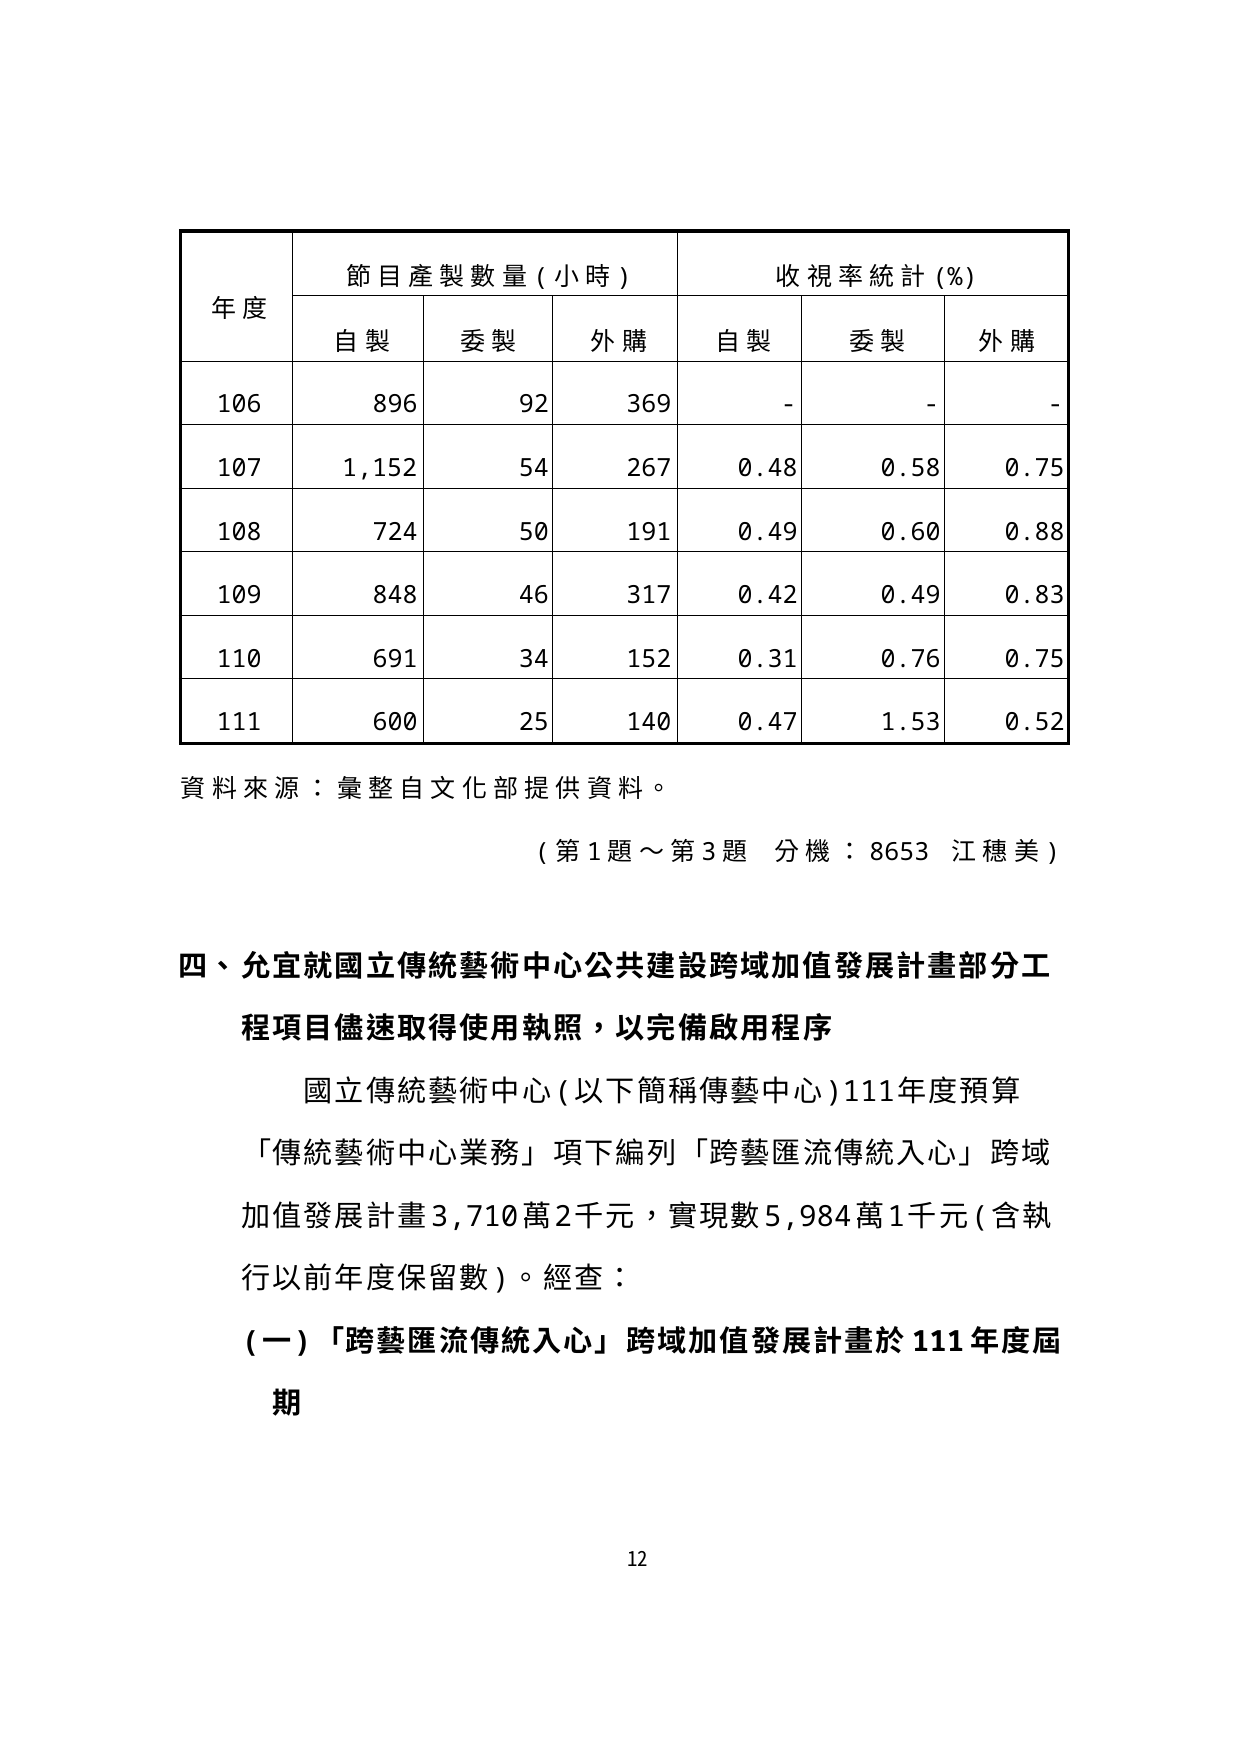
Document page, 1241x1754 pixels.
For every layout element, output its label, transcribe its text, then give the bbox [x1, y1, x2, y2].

text 資料來源：彙整自文化部提供資料。 [177, 745, 1063, 807]
table_cell 108 [182, 489, 292, 551]
table_cell 691 [293, 616, 423, 678]
table_cell 369 [553, 362, 677, 424]
table_cell 106 [182, 362, 292, 424]
table_cell 自製 [293, 296, 423, 361]
text 國立傳統藝術中心(以下簡稱傳藝中心)111年度預算「傳統藝術中心業務」項下編列「跨藝匯流傳統入心」跨域加值發展計畫3,710萬2千元，實現數5,984萬1千元(含執行以前年度保留數)。經查： [236, 1047, 1063, 1297]
table_cell 0.83 [945, 552, 1067, 615]
table_cell 1.53 [802, 679, 944, 742]
table_cell 267 [553, 425, 677, 488]
table_cell 自製 [678, 296, 801, 361]
table_cell 111 [182, 679, 292, 742]
table_cell 0.88 [945, 489, 1067, 551]
table_cell 0.47 [678, 679, 801, 742]
table_cell 0.31 [678, 616, 801, 678]
table_cell 0.49 [678, 489, 801, 551]
table_cell - [945, 362, 1067, 424]
table_cell 0.58 [802, 425, 944, 488]
text (第1題～第3題 分機：8653 江穗美) [177, 807, 1063, 870]
table_cell 152 [553, 616, 677, 678]
table_cell - [802, 362, 944, 424]
table_cell 191 [553, 489, 677, 551]
table_cell 委製 [802, 296, 944, 361]
table_cell 50 [424, 489, 552, 551]
table_cell - [678, 362, 801, 424]
table_cell 46 [424, 552, 552, 615]
table_cell 外購 [945, 296, 1067, 361]
table_cell 0.75 [945, 425, 1067, 488]
table_cell 896 [293, 362, 423, 424]
table_cell 140 [553, 679, 677, 742]
table_cell 0.75 [945, 616, 1067, 678]
table_cell 92 [424, 362, 552, 424]
table_cell 34 [424, 616, 552, 678]
table_cell 54 [424, 425, 552, 488]
table_cell 0.60 [802, 489, 944, 551]
table_cell 848 [293, 552, 423, 615]
table_cell 600 [293, 679, 423, 742]
table_header 收視率統計(%) [678, 233, 1067, 295]
table_cell 0.49 [802, 552, 944, 615]
table_cell 0.76 [802, 616, 944, 678]
table_cell 0.52 [945, 679, 1067, 742]
table_cell 110 [182, 616, 292, 678]
table_cell 724 [293, 489, 423, 551]
table_cell 0.42 [678, 552, 801, 615]
table_cell 317 [553, 552, 677, 615]
table_cell 107 [182, 425, 292, 488]
table_cell 0.48 [678, 425, 801, 488]
table_cell 109 [182, 552, 292, 615]
table_header 節目產製數量(小時) [293, 233, 677, 295]
table_cell 25 [424, 679, 552, 742]
table_header 年度 [182, 233, 292, 361]
table_cell 1,152 [293, 425, 423, 488]
table_cell 委製 [424, 296, 552, 361]
table_cell 外購 [553, 296, 677, 361]
text 四、允宜就國立傳統藝術中心公共建設跨域加值發展計畫部分工程項目儘速取得使用執照，以完備啟用程序 [177, 922, 1063, 1047]
text (一)「跨藝匯流傳統入心」跨域加值發展計畫於111年度屆期 [236, 1297, 1063, 1422]
